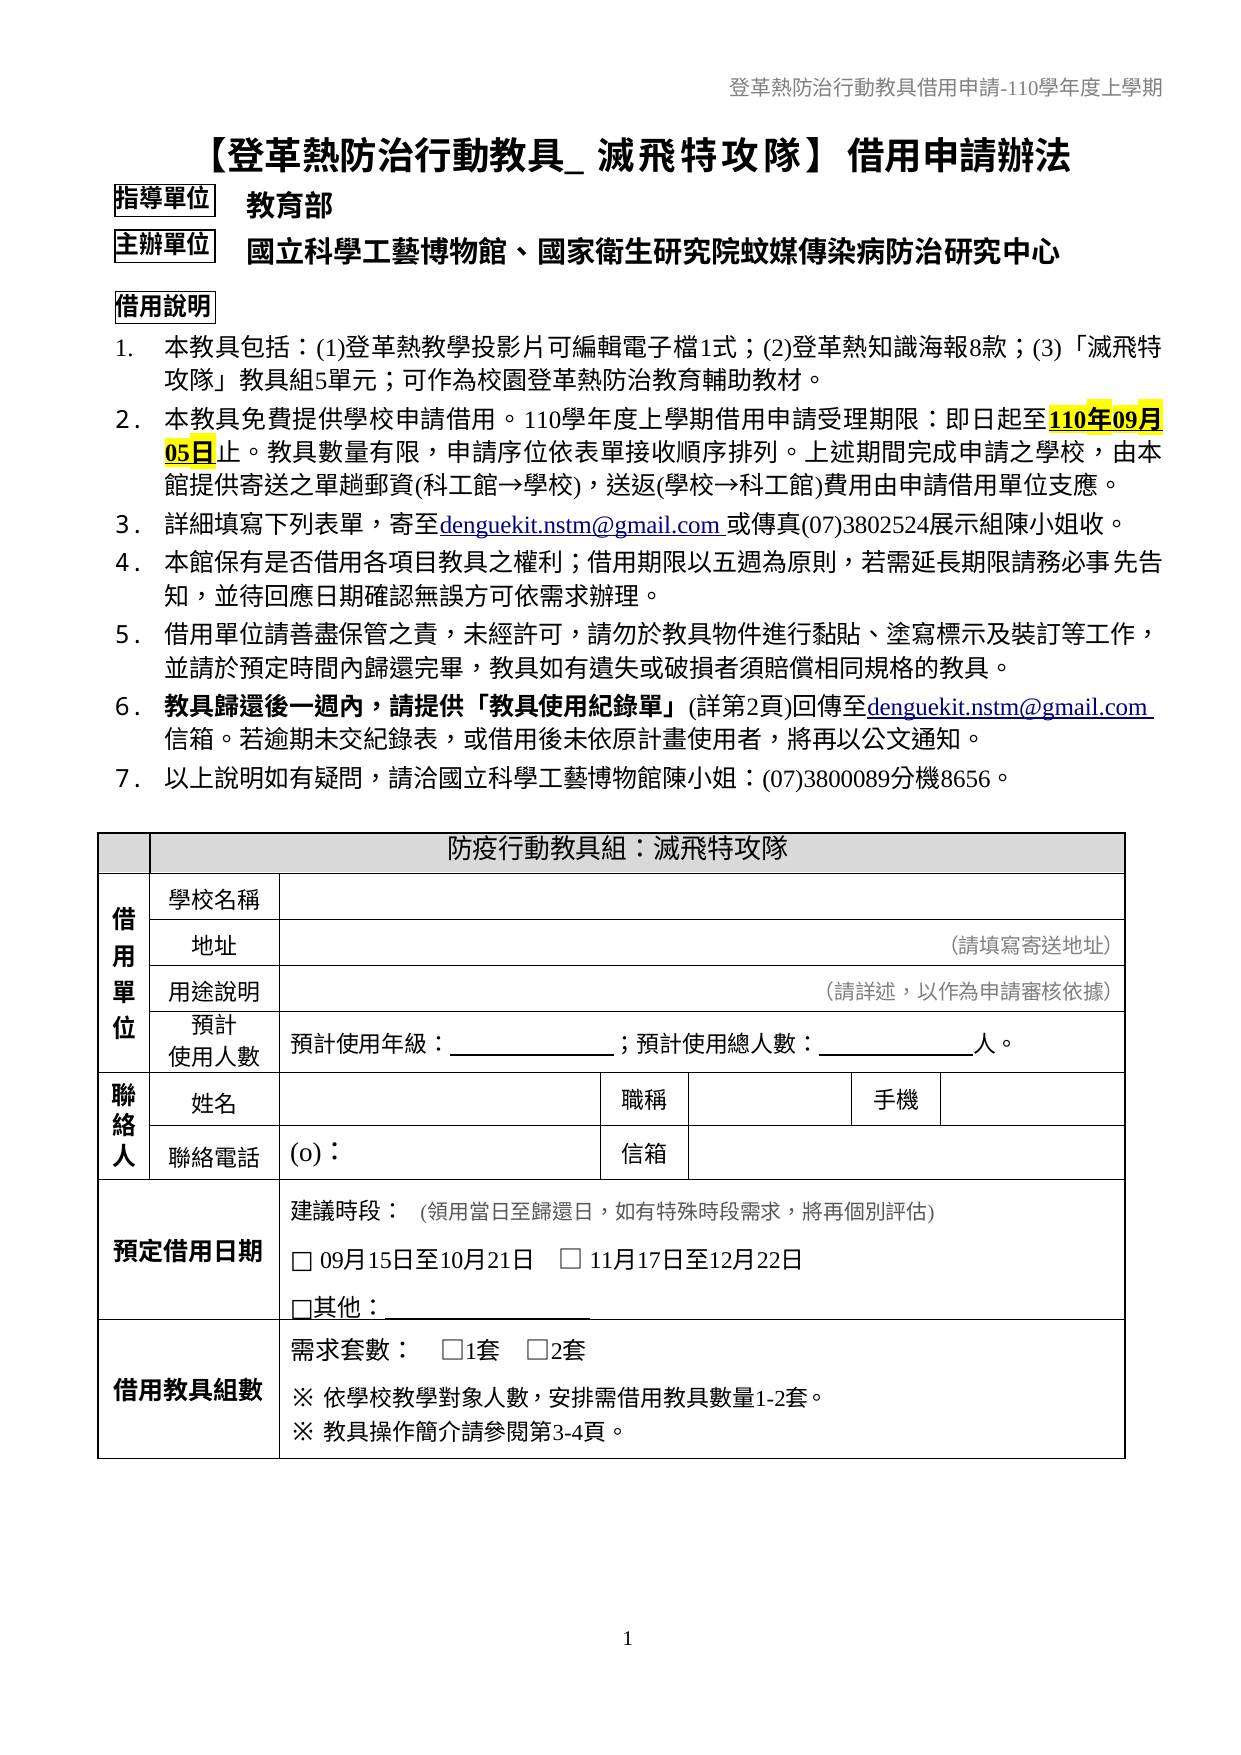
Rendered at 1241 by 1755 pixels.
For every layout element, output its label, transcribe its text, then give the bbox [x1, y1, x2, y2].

list 詳細填寫下列表單，寄至denguekit.nstm@gmail.com 或傳真(07)3802524展示組陳小姐收。 [114, 507, 1163, 540]
text 【登革熱防治行動教具_ 滅飛特攻隊】借用申請辦法 [98, 131, 1163, 179]
table_cell 學校名稱 [150, 874, 279, 919]
table_header 防疫行動教具組：滅飛特攻隊 [151, 834, 1124, 872]
table_cell 借 用 單 位 [99, 874, 149, 1072]
table_cell （請詳述，以作為申請審核依據） [280, 966, 1124, 1011]
table_cell 信箱 [601, 1126, 688, 1178]
table_cell 手機 [852, 1073, 940, 1125]
list 本館保有是否借用各項目教具之權利；借用期限以五週為原則，若需延長期限請務必事先告知，並待回應日期確認無誤方可依需求辦理。 [114, 545, 1163, 612]
table_cell 姓名 [150, 1073, 279, 1125]
list 本教具免費提供學校申請借用。110學年度上學期借用申請受理期限：即日起至110年09月05日止。教具數量有限，申請序位依表單接收順序排列。上述期間完成申請之學校，由本館提供寄送之單趟郵資(科工館→學校)，送返(學校→科工館)費用由申請借用單位支應。 [114, 401, 1163, 501]
list 本教具包括：(1)登革熱教學投影片可編輯電子檔1式；(2)登革熱知識海報8款；(3)「滅飛特攻隊」教具組5單元；可作為校園登革熱防治教育輔助教材。 [114, 329, 1163, 396]
table_cell 聯 絡 人 [99, 1073, 149, 1178]
table_cell [689, 1073, 851, 1125]
table_cell 職稱 [601, 1073, 688, 1125]
table_cell 預定借用日期 [99, 1180, 279, 1319]
text 國立科學工藝博物館、國家衛生研究院蚊媒傳染病防治研究中心 [246, 228, 1163, 271]
table_cell [280, 1073, 600, 1125]
table_header [99, 834, 149, 872]
table_cell 建議時段： (領用當日至歸還日，如有特殊時段需求，將再個別評估) □ 09月15日至10月21日 □ 11月17日至12月22日 □其他： [280, 1180, 1124, 1319]
table_cell [280, 874, 1124, 919]
table_cell 借用教具組數 [99, 1320, 279, 1457]
table_cell 預計 使用人數 [150, 1012, 279, 1072]
table_cell [941, 1073, 1124, 1125]
table_cell [689, 1126, 1124, 1178]
text 指導單位 [116, 185, 214, 213]
text 主辦單位 [116, 231, 214, 259]
list 以上說明如有疑問，請洽國立科學工藝博物館陳小姐：(07)3800089分機8656。 [114, 761, 1163, 794]
table_cell 地址 [150, 920, 279, 965]
table_cell （請填寫寄送地址） [280, 920, 1124, 965]
text 借用說明 [116, 292, 214, 321]
table_cell 用途說明 [150, 966, 279, 1011]
table_cell 聯絡電話 [150, 1126, 279, 1178]
table_cell 需求套數： □1套 □2套 依學校教學對象人數，安排需借用教具數量1-2套。 教具操作簡介請參閱第3-4頁。 [280, 1320, 1124, 1457]
list 借用單位請善盡保管之責，未經許可，請勿於教具物件進行黏貼、塗寫標示及裝訂等工作，並請於預定時間內歸還完畢，教具如有遺失或破損者須賠償相同規格的教具。 [114, 617, 1163, 684]
table_cell 預計使用年級： ；預計使用總人數： 人。 [280, 1012, 1124, 1072]
table_cell (o)： [280, 1126, 600, 1178]
list 教具歸還後一週內，請提供「教具使用紀錄單」(詳第2頁)回傳至denguekit.nstm@gmail.com 信箱。若逾期未交紀錄表，或借用後未依原計畫使用者，將再以公文通知。 [114, 689, 1163, 756]
text 教育部 [246, 183, 1163, 225]
